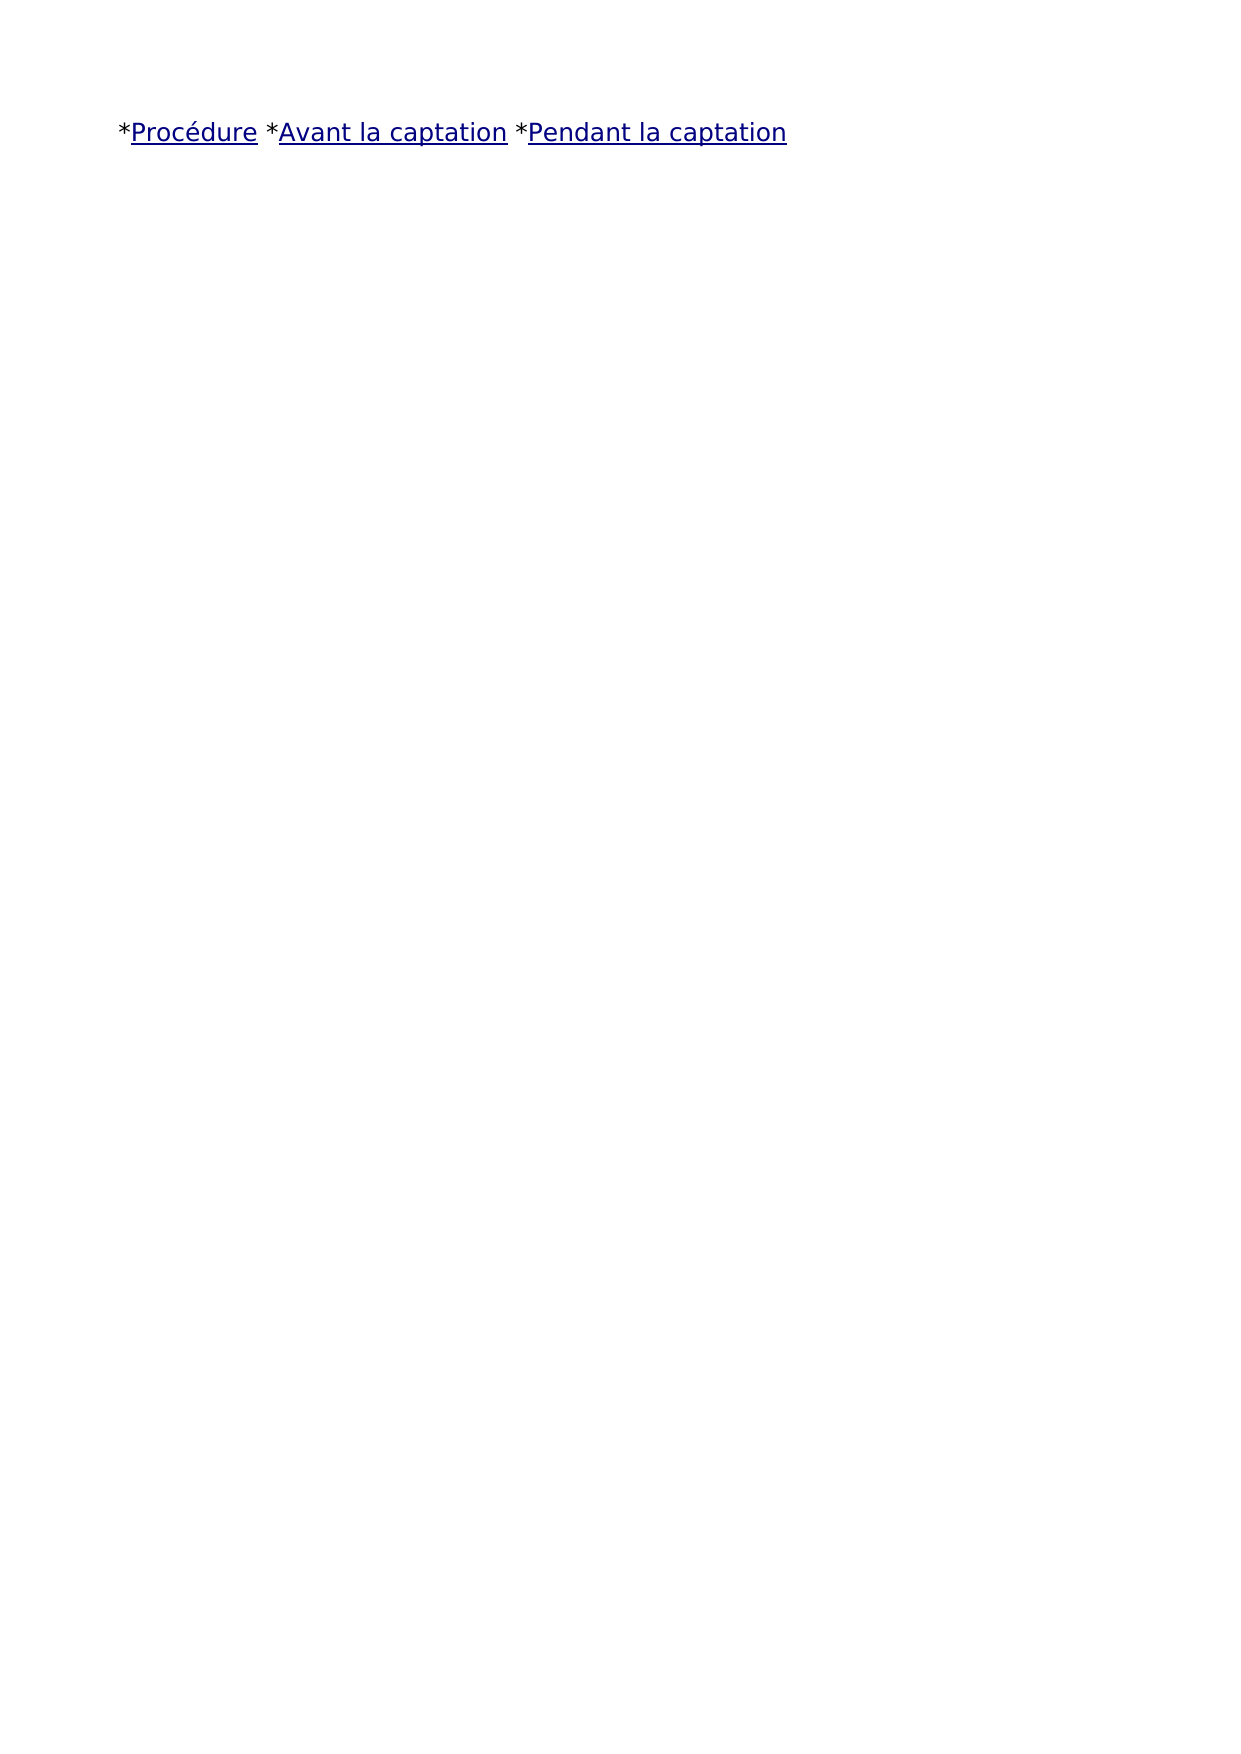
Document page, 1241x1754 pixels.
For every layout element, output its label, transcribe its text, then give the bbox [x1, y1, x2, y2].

text *Procédure *Avant la captation *Pendant la captation [118, 118, 1122, 147]
